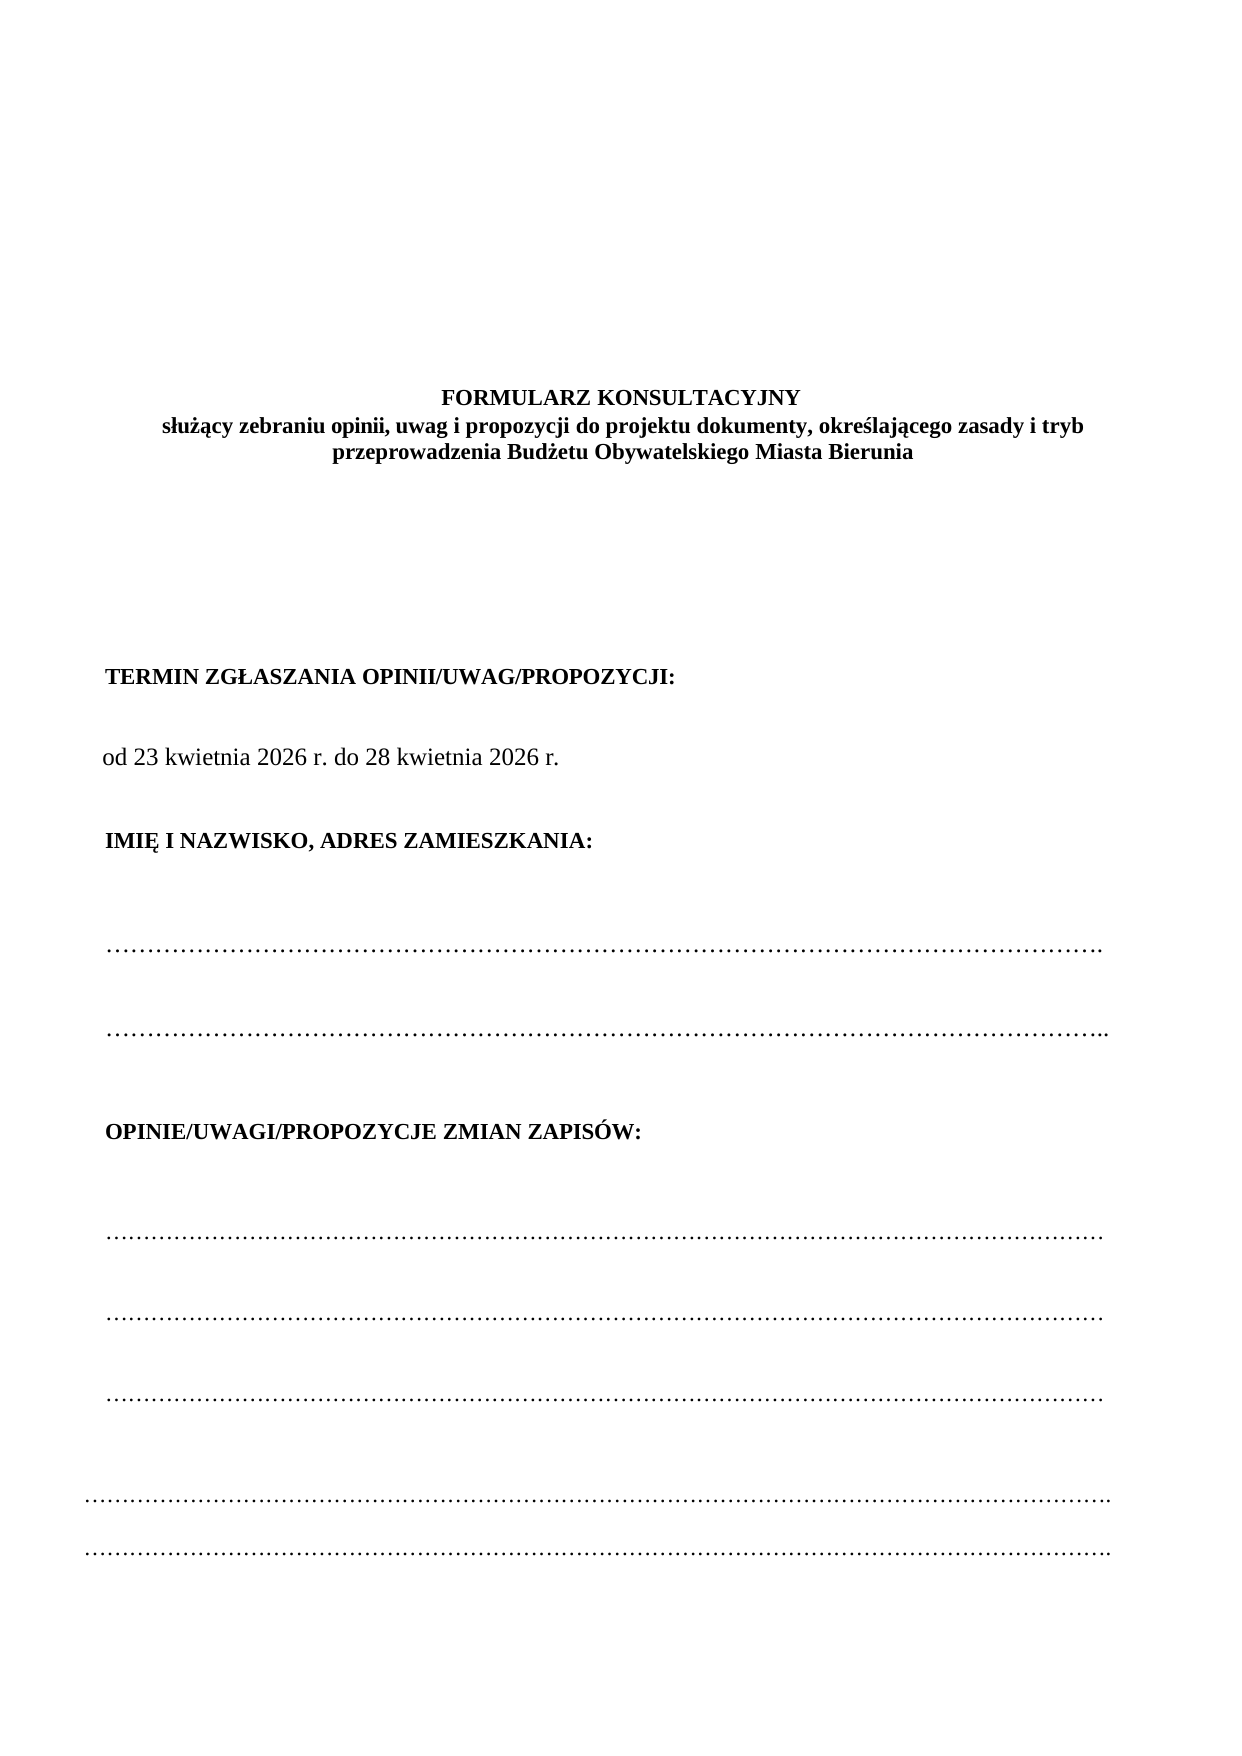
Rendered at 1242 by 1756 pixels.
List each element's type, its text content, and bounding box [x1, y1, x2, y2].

text OPINIE/UWAGI/PROPOZYCJE ZMIAN ZAPISÓW: [105, 1118, 1131, 1144]
text …………………………………………………………………………………………………………………… [105, 1299, 1131, 1325]
text od 23 kwietnia 2026 r. do 28 kwietnia 2026 r. [83, 742, 1131, 771]
text ………………………………………………………………………………………………………….. [105, 1013, 1131, 1042]
text …………………………………………………………………………………………………………………… [105, 1379, 1131, 1406]
text TERMIN ZGŁASZANIA OPINII/UWAG/PROPOZYCJI: [105, 663, 1131, 689]
text ………………………………………………………………………………………………………………………. [83, 1534, 1131, 1560]
text …………………………………………………………………………………………………………. [105, 929, 1131, 958]
text służący zebraniu opinii, uwag i propozycji do projektu dokumenty, określającego zasady i tryb przeprowadzenia Budżetu Obywatelskiego Miasta Bierunia [118, 412, 1128, 464]
text IMIĘ I NAZWISKO, ADRES ZAMIESZKANIA: [105, 827, 1131, 853]
text …………………………………………………………………………………………………………………… [105, 1218, 1131, 1245]
text ………………………………………………………………………………………………………………………. [83, 1481, 1131, 1507]
text FORMULARZ KONSULTACYJNY [118, 384, 1124, 410]
